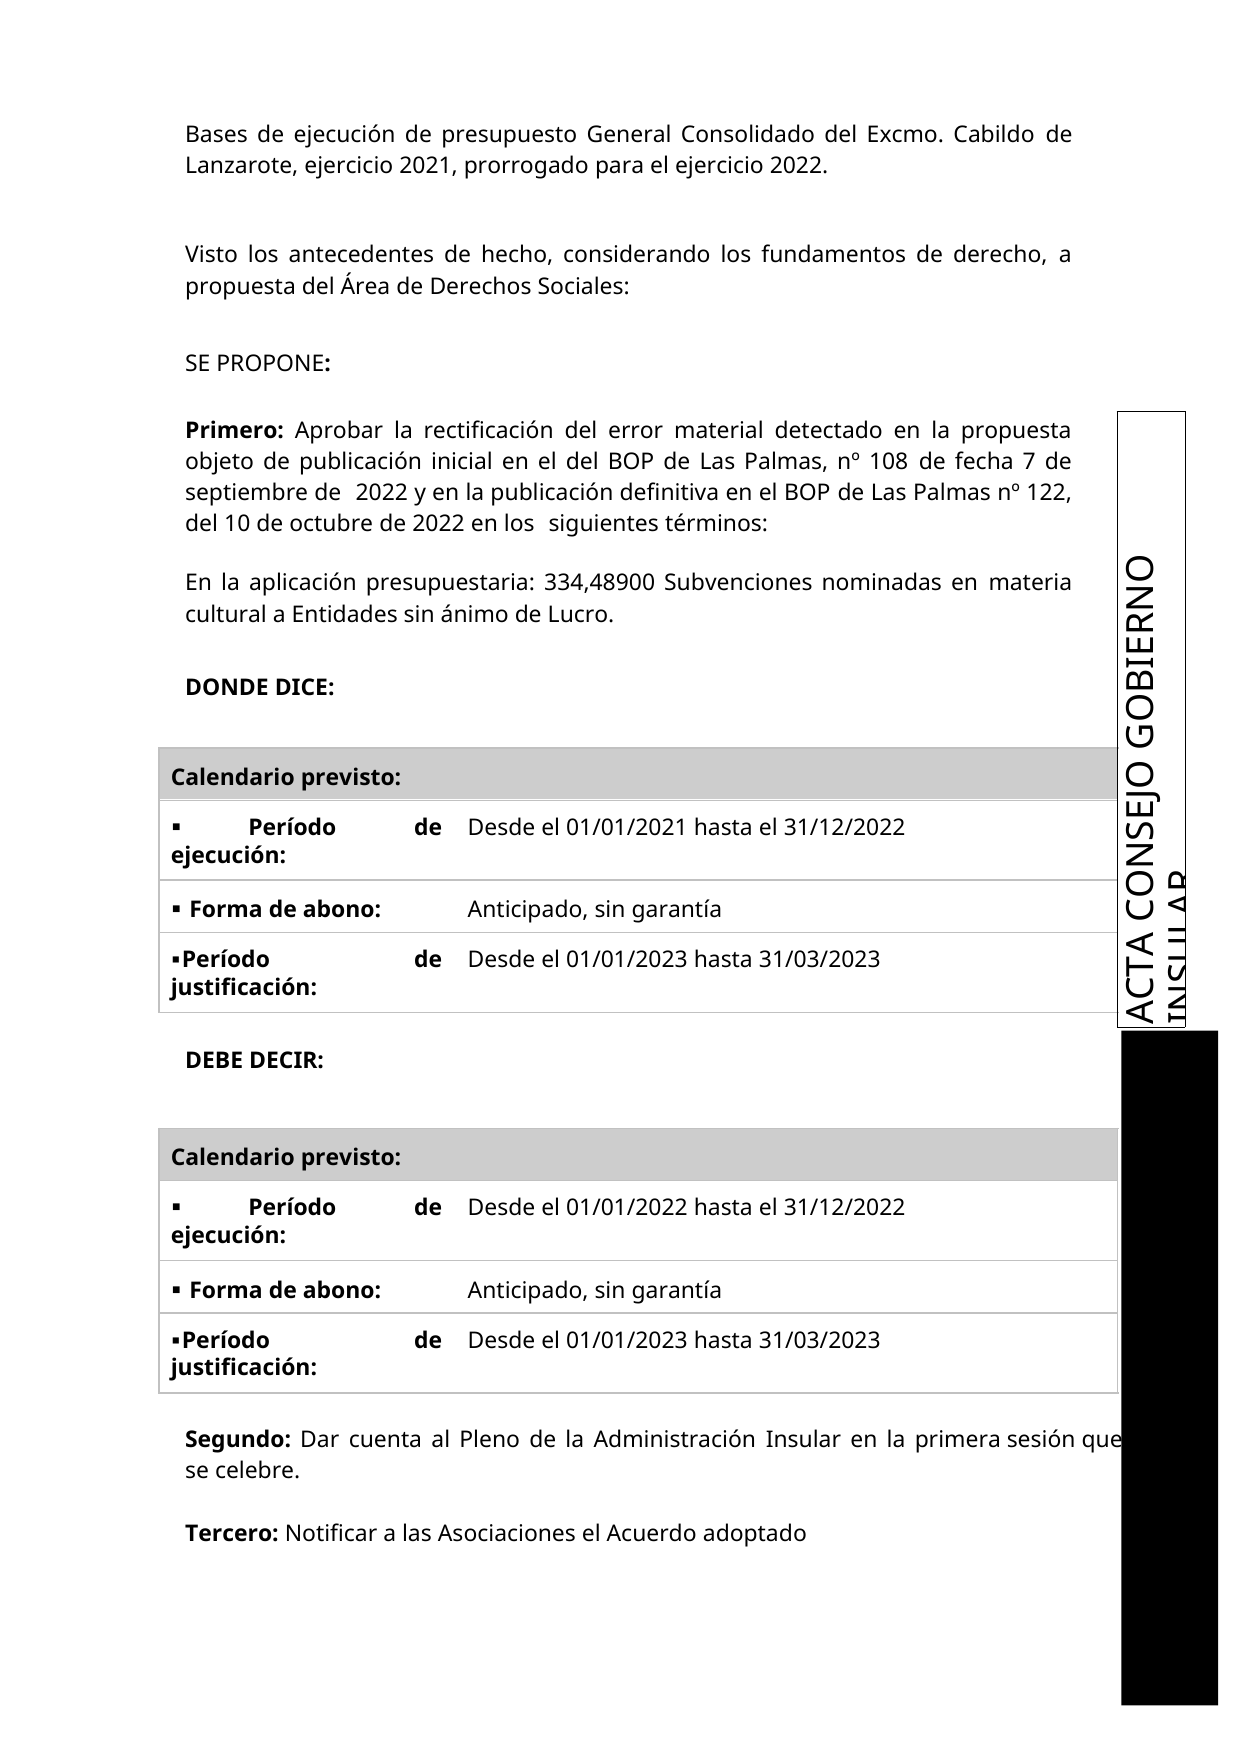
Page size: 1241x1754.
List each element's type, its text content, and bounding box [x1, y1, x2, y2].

table_header Calendario previsto: [160, 1129, 1117, 1180]
table_cell Período de Desde el 01/01/2023 hasta 31/03/2023 justificación: [160, 1314, 1117, 1392]
table_header Calendario previsto: [160, 749, 1117, 799]
table_cell Forma de abono: Anticipado, sin garantía [160, 881, 1117, 932]
table_cell Período de Desde el 01/01/2022 hasta el 31/12/2022 ejecución: [160, 1181, 1117, 1260]
table_cell Período de Desde el 01/01/2023 hasta 31/03/2023 justificación: [160, 933, 1117, 1012]
text Segundo: Dar cuenta al Pleno de la Administración Insular en la primera sesión que se celebre. [185, 1423, 1121, 1486]
table_cell Período de Desde el 01/01/2021 hasta el 31/12/2022 ejecución: [160, 801, 1117, 879]
text Tercero: Notificar a las Asociaciones el Acuerdo adoptado [185, 1517, 1121, 1548]
subtitle DONDE DICE: [185, 671, 1117, 702]
text Visto los antecedentes de hecho, considerando los fundamentos de derecho, a propuesta del Área de Derechos Sociales: [185, 238, 1072, 301]
text SE PROPONE: [185, 347, 1132, 378]
text Bases de ejecución de presupuesto General Consolidado del Excmo. Cabildo de Lanzarote, ejercicio 2021, prorrogado para el ejercicio 2022. [185, 118, 1072, 181]
text En la aplicación presupuestaria: 334,48900 Subvenciones nominadas en materia cultural a Entidades sin ánimo de Lucro. [185, 566, 1072, 629]
text DEBE DECIR: [185, 1044, 1121, 1075]
table_cell Forma de abono: Anticipado, sin garantía [160, 1261, 1117, 1312]
text Primero: Aprobar la rectificación del error material detectado en la propuesta objeto de publicación inicial en el del BOP de Las Palmas, nº 108 de fecha 7 de septiembre de 2022 y en la publicación definitiva en el BOP de Las Palmas nº 122, del 10 de octubre de 2022 en los siguientes términos: [185, 414, 1072, 539]
text ACTA CONSEJO GOBIERNO INSULAR [1118, 414, 1183, 1027]
